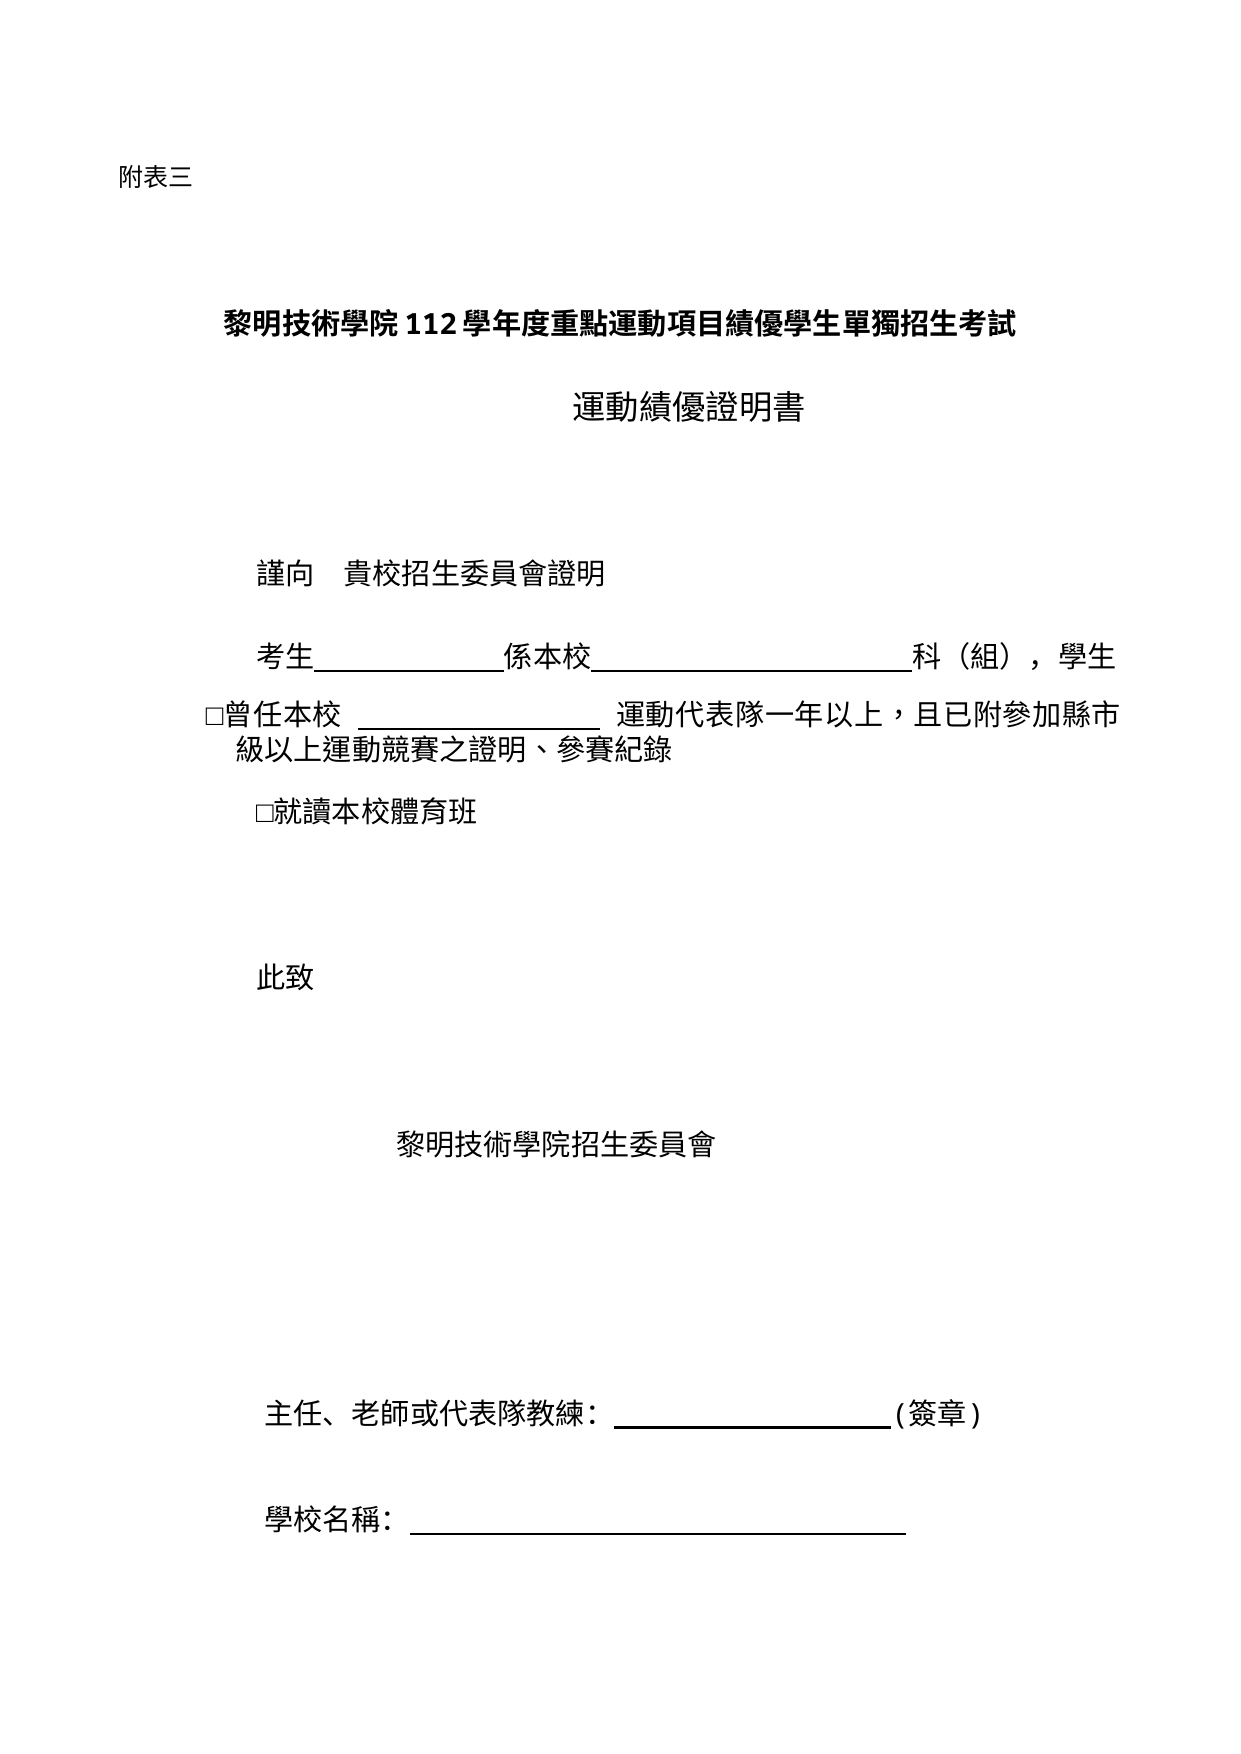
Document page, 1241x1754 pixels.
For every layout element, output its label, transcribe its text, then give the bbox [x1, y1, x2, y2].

text 附表三 [118, 134, 1122, 197]
text 此致 [256, 934, 1122, 997]
text 黎明技術學院112學年度重點運動項目績優學生單獨招生考試 [118, 280, 1122, 343]
text 學校名稱： [206, 1476, 1122, 1539]
text 謹向 貴校招生委員會證明 [256, 530, 1122, 593]
text □曾任本校 運動代表隊一年以上，且已附參加縣市級以上運動競賽之證明、參賽紀錄 [206, 697, 1122, 768]
text 考生 係本校 科（組），學生 [256, 613, 1122, 676]
text 運動績優證明書 [256, 363, 1122, 426]
text 主任、老師或代表隊教練： (簽章) [206, 1370, 1122, 1432]
text □就讀本校體育班 [256, 768, 1122, 830]
text 黎明技術學院招生委員會 [256, 1101, 1122, 1163]
